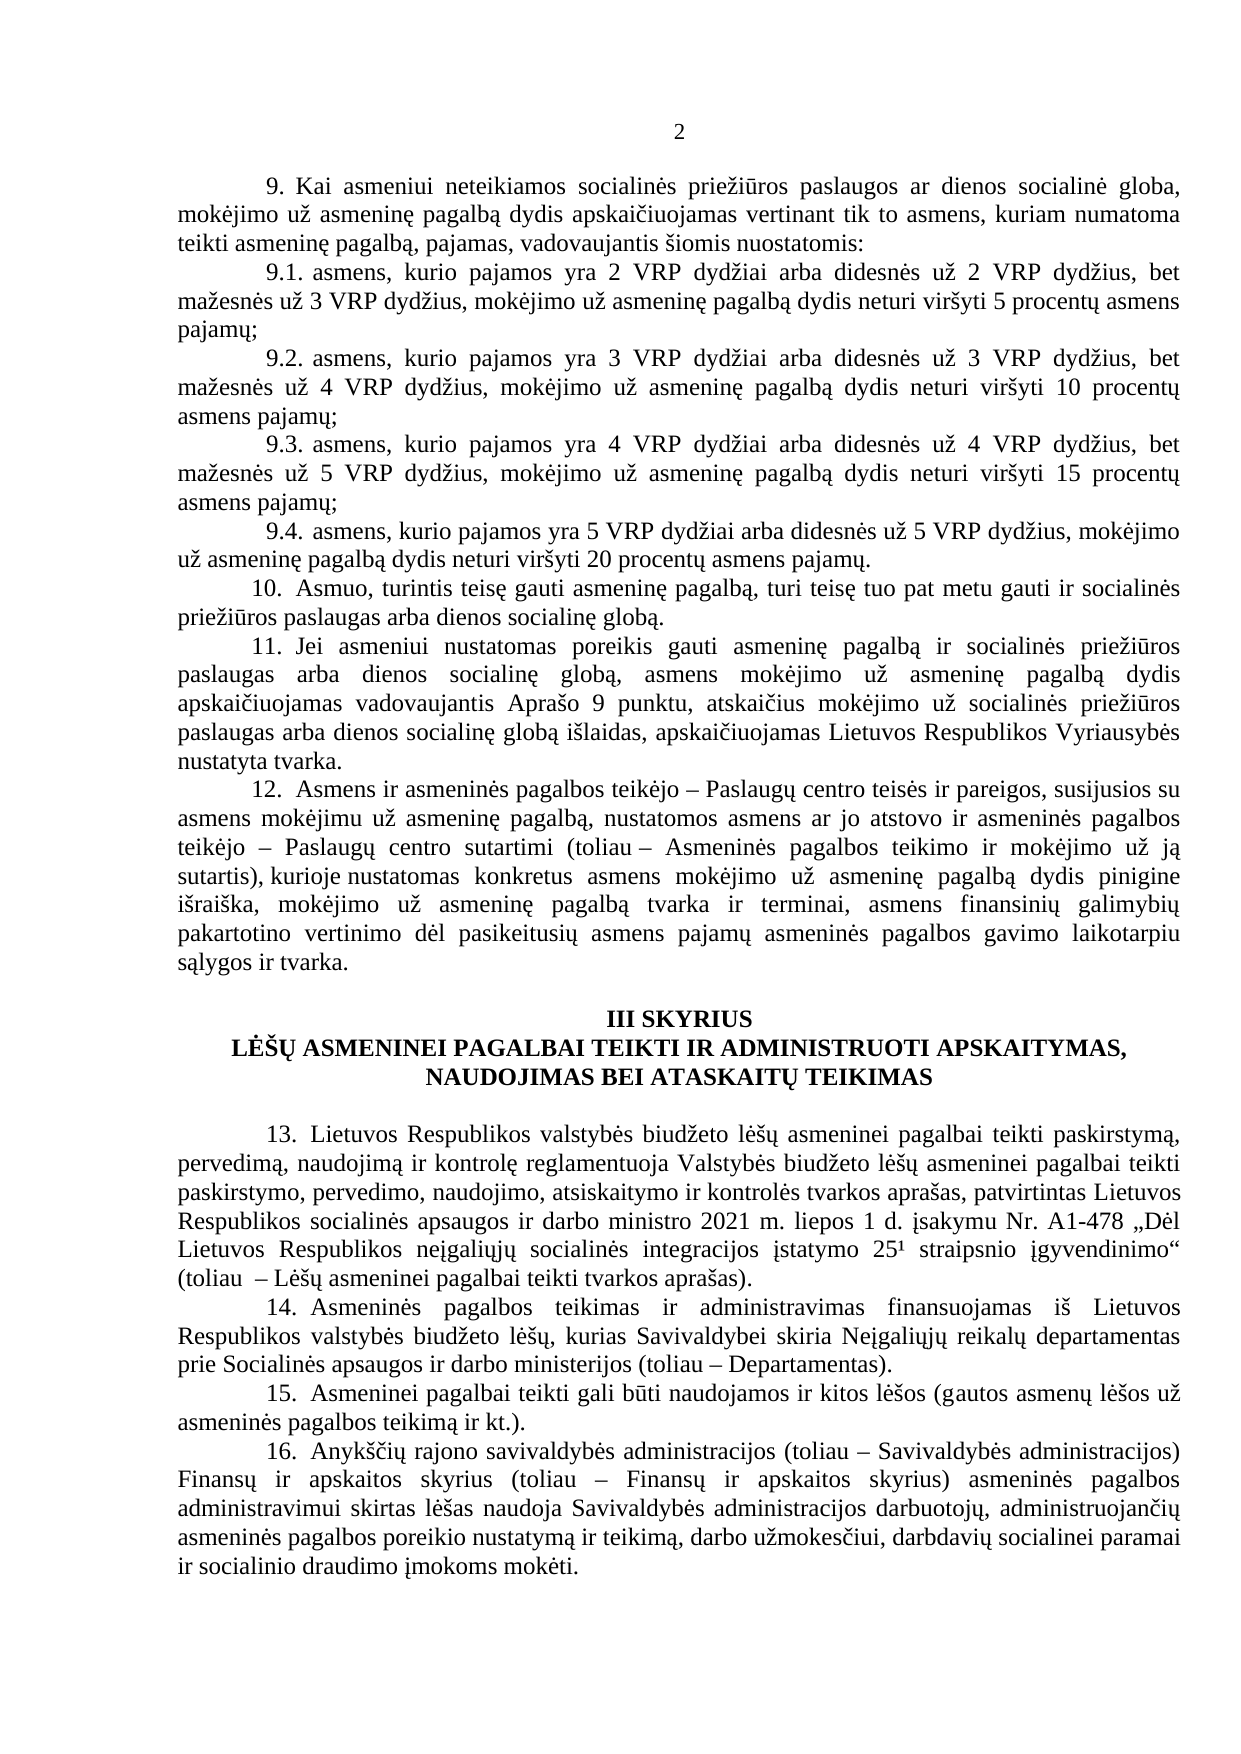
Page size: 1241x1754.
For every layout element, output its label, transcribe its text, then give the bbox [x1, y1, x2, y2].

text LĖŠŲ ASMENINEI PAGALBAI TEIKTI IR ADMINISTRUOTI APSKAITYMAS, NAUDOJIMAS BEI ATASKAITŲ TEIKIMAS [177, 1033, 1181, 1091]
text 9.1. asmens, kurio pajamos yra 2 VRP dydžiai arba didesnės už 2 VRP dydžius, bet mažesnės už 3 VRP dydžius, mokėjimo už asmeninę pagalbą dydis neturi viršyti 5 procentų asmens pajamų; [177, 257, 1181, 343]
text III SKYRIUS [177, 1004, 1181, 1033]
text 9.2. asmens, kurio pajamos yra 3 VRP dydžiai arba didesnės už 3 VRP dydžius, bet mažesnės už 4 VRP dydžius, mokėjimo už asmeninę pagalbą dydis neturi viršyti 10 procentų asmens pajamų; [177, 343, 1181, 429]
text 15. Asmeninei pagalbai teikti gali būti naudojamos ir kitos lėšos (gautos asmenų lėšos už asmeninės pagalbos teikimą ir kt.). [177, 1378, 1181, 1436]
text 9. Kai asmeniui neteikiamos socialinės priežiūros paslaugos ar dienos socialinė globa, mokėjimo už asmeninę pagalbą dydis apskaičiuojamas vertinant tik to asmens, kuriam numatoma teikti asmeninę pagalbą, pajamas, vadovaujantis šiomis nuostatomis: [177, 171, 1181, 257]
text 9.4. asmens, kurio pajamos yra 5 VRP dydžiai arba didesnės už 5 VRP dydžius, mokėjimo už asmeninę pagalbą dydis neturi viršyti 20 procentų asmens pajamų. [177, 516, 1181, 573]
text 12. Asmens ir asmeninės pagalbos teikėjo – Paslaugų centro teisės ir pareigos, susijusios su asmens mokėjimu už asmeninę pagalbą, nustatomos asmens ar jo atstovo ir asmeninės pagalbos teikėjo – Paslaugų centro sutartimi (toliau – Asmeninės pagalbos teikimo ir mokėjimo už ją sutartis), kurioje nustatomas konkretus asmens mokėjimo už asmeninę pagalbą dydis pinigine išraiška, mokėjimo už asmeninę pagalbą tvarka ir terminai, asmens finansinių galimybių pakartotino vertinimo dėl pasikeitusių asmens pajamų asmeninės pagalbos gavimo laikotarpiu sąlygos ir tvarka. [177, 774, 1181, 976]
text 11. Jei asmeniui nustatomas poreikis gauti asmeninę pagalbą ir socialinės priežiūros paslaugas arba dienos socialinę globą, asmens mokėjimo už asmeninę pagalbą dydis apskaičiuojamas vadovaujantis Aprašo 9 punktu, atskaičius mokėjimo už socialinės priežiūros paslaugas arba dienos socialinę globą išlaidas, apskaičiuojamas Lietuvos Respublikos Vyriausybės nustatyta tvarka. [177, 631, 1181, 774]
text 9.3. asmens, kurio pajamos yra 4 VRP dydžiai arba didesnės už 4 VRP dydžius, bet mažesnės už 5 VRP dydžius, mokėjimo už asmeninę pagalbą dydis neturi viršyti 15 procentų asmens pajamų; [177, 429, 1181, 516]
text 16. Anykščių rajono savivaldybės administracijos (toliau – Savivaldybės administracijos) Finansų ir apskaitos skyrius (toliau – Finansų ir apskaitos skyrius) asmeninės pagalbos administravimui skirtas lėšas naudoja Savivaldybės administracijos darbuotojų, administruojančių asmeninės pagalbos poreikio nustatymą ir teikimą, darbo užmokesčiui, darbdavių socialinei paramai ir socialinio draudimo įmokoms mokėti. [177, 1436, 1181, 1579]
text 13. Lietuvos Respublikos valstybės biudžeto lėšų asmeninei pagalbai teikti paskirstymą, pervedimą, naudojimą ir kontrolę reglamentuoja Valstybės biudžeto lėšų asmeninei pagalbai teikti paskirstymo, pervedimo, naudojimo, atsiskaitymo ir kontrolės tvarkos aprašas, patvirtintas Lietuvos Respublikos socialinės apsaugos ir darbo ministro 2021 m. liepos 1 d. įsakymu Nr. A1-478 „Dėl Lietuvos Respublikos neįgaliųjų socialinės integracijos įstatymo 25¹ straipsnio įgyvendinimo“ (toliau – Lėšų asmeninei pagalbai teikti tvarkos aprašas). [177, 1119, 1181, 1292]
text 14. Asmeninės pagalbos teikimas ir administravimas finansuojamas iš Lietuvos Respublikos valstybės biudžeto lėšų, kurias Savivaldybei skiria Neįgaliųjų reikalų departamentas prie Socialinės apsaugos ir darbo ministerijos (toliau – Departamentas). [177, 1292, 1181, 1378]
text 10. Asmuo, turintis teisę gauti asmeninę pagalbą, turi teisę tuo pat metu gauti ir socialinės priežiūros paslaugas arba dienos socialinę globą. [177, 573, 1181, 631]
